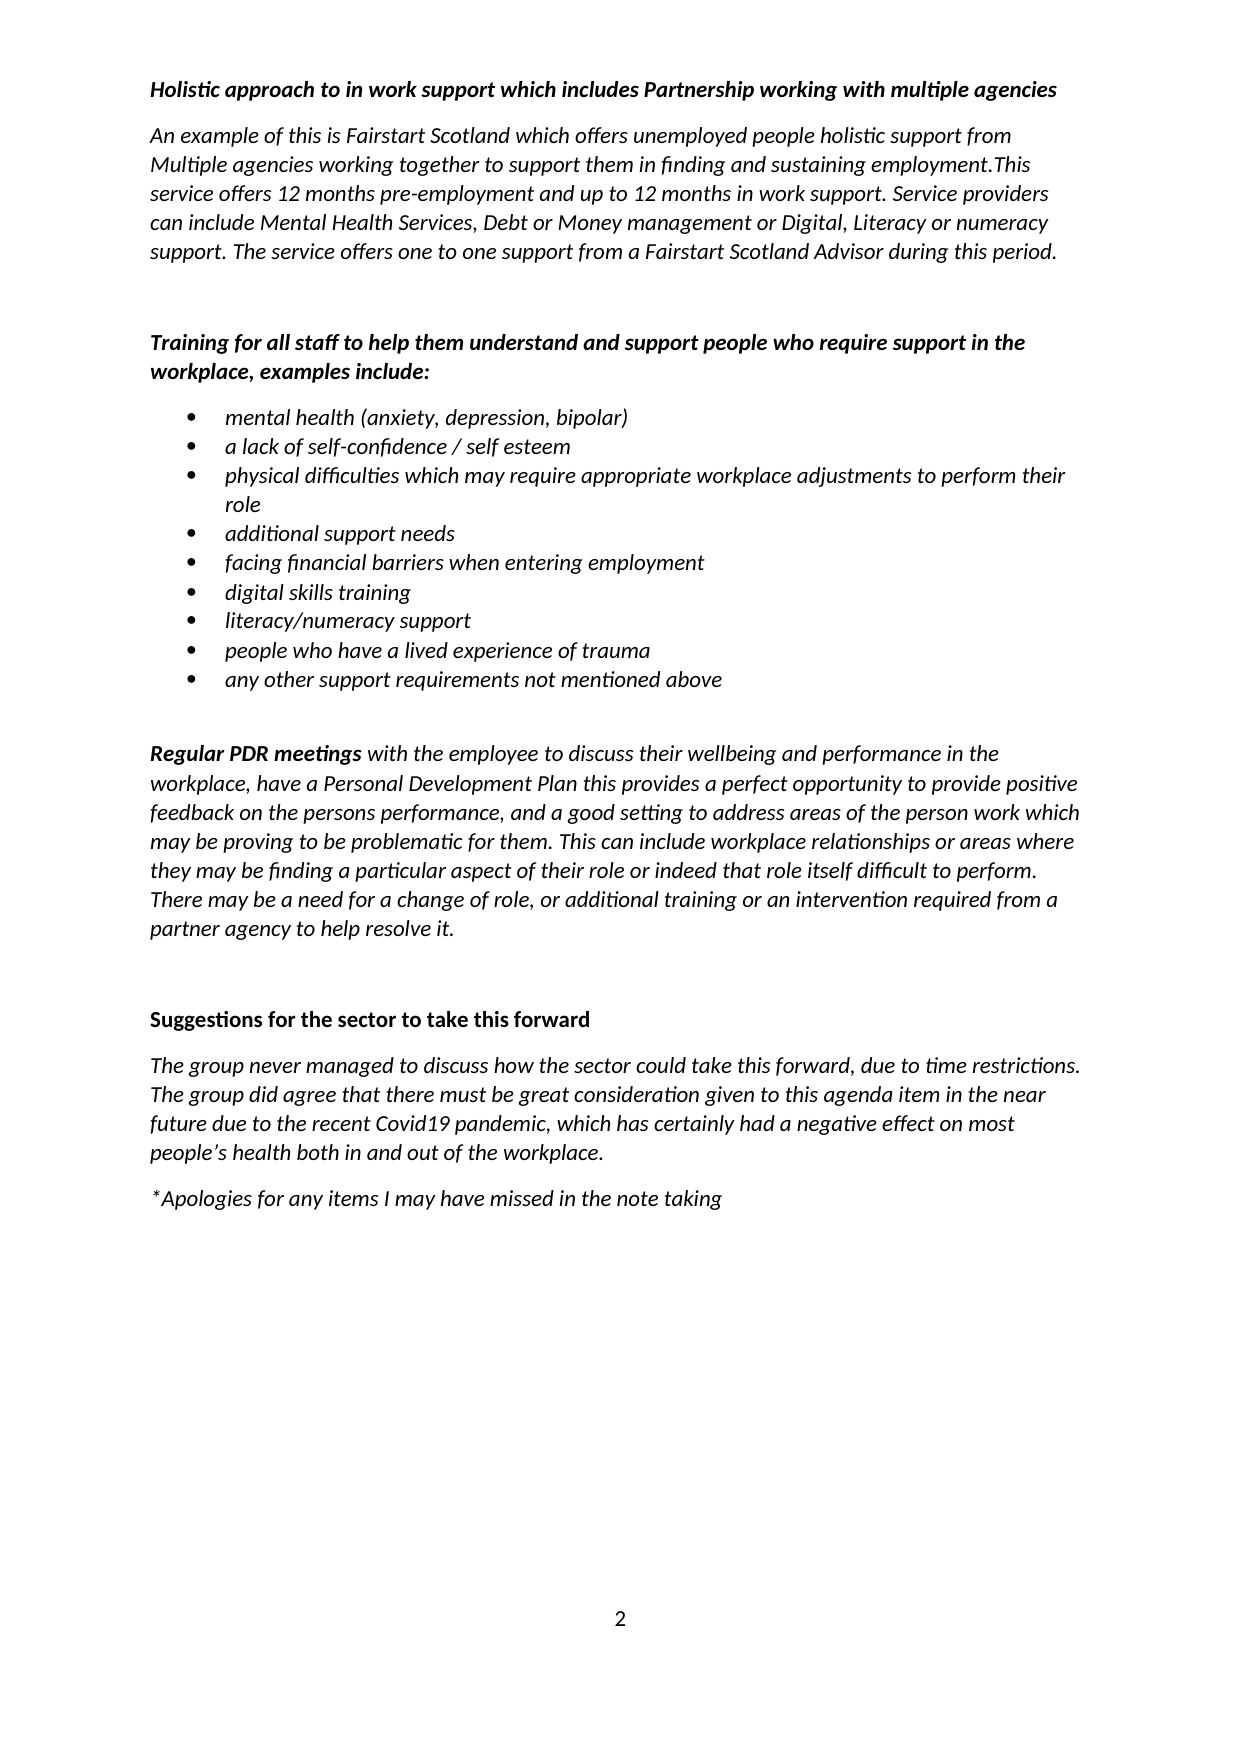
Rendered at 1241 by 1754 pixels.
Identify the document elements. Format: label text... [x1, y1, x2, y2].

text Suggestions for the sector to take this forward [150, 1005, 1090, 1033]
list facing financial barriers when entering employment [187, 548, 1090, 577]
text Holistic approach to in work support which includes Partnership working with multiple agencies [150, 75, 1090, 103]
list mental health (anxiety, depression, bipolar) [187, 403, 1090, 431]
list literacy/numeracy support [187, 607, 1090, 635]
text Training for all staff to help them understand and support people who require support in the workplace, examples include: [150, 328, 1090, 386]
list physical difficulties which may require appropriate workplace adjustments to perform their role [187, 461, 1090, 518]
list digital skills training [187, 578, 1090, 606]
list people who have a lived experience of trauma [187, 636, 1090, 664]
text *Apologies for any items I may have missed in the note taking [150, 1184, 1090, 1212]
text The group never managed to discuss how the sector could take this forward, due to time restrictions. The group did agree that there must be great consideration given to this agenda item in the near future due to the recent Covid19 pandemic, which has certainly had a negative effect on most people’s health both in and out of the workplace. [150, 1051, 1090, 1166]
list additional support needs [187, 519, 1090, 547]
text Regular PDR meetings with the employee to discuss their wellbeing and performance in the workplace, have a Personal Development Plan this provides a perfect opportunity to provide positive feedback on the persons performance, and a good setting to address areas of the person work which may be proving to be problematic for them. This can include workplace relationships or areas where they may be finding a particular aspect of their role or indeed that role itself difficult to perform. There may be a need for a change of role, or additional training or an intervention required from a partner agency to help resolve it. [150, 739, 1090, 942]
list any other support requirements not mentioned above [187, 665, 1090, 693]
list a lack of self-confidence / self esteem [187, 432, 1090, 460]
text An example of this is Fairstart Scotland which offers unemployed people holistic support from Multiple agencies working together to support them in finding and sustaining employment.This service offers 12 months pre-employment and up to 12 months in work support. Service providers can include Mental Health Services, Debt or Money management or Digital, Literacy or numeracy support. The service offers one to one support from a Fairstart Scotland Advisor during this period. [150, 121, 1090, 265]
